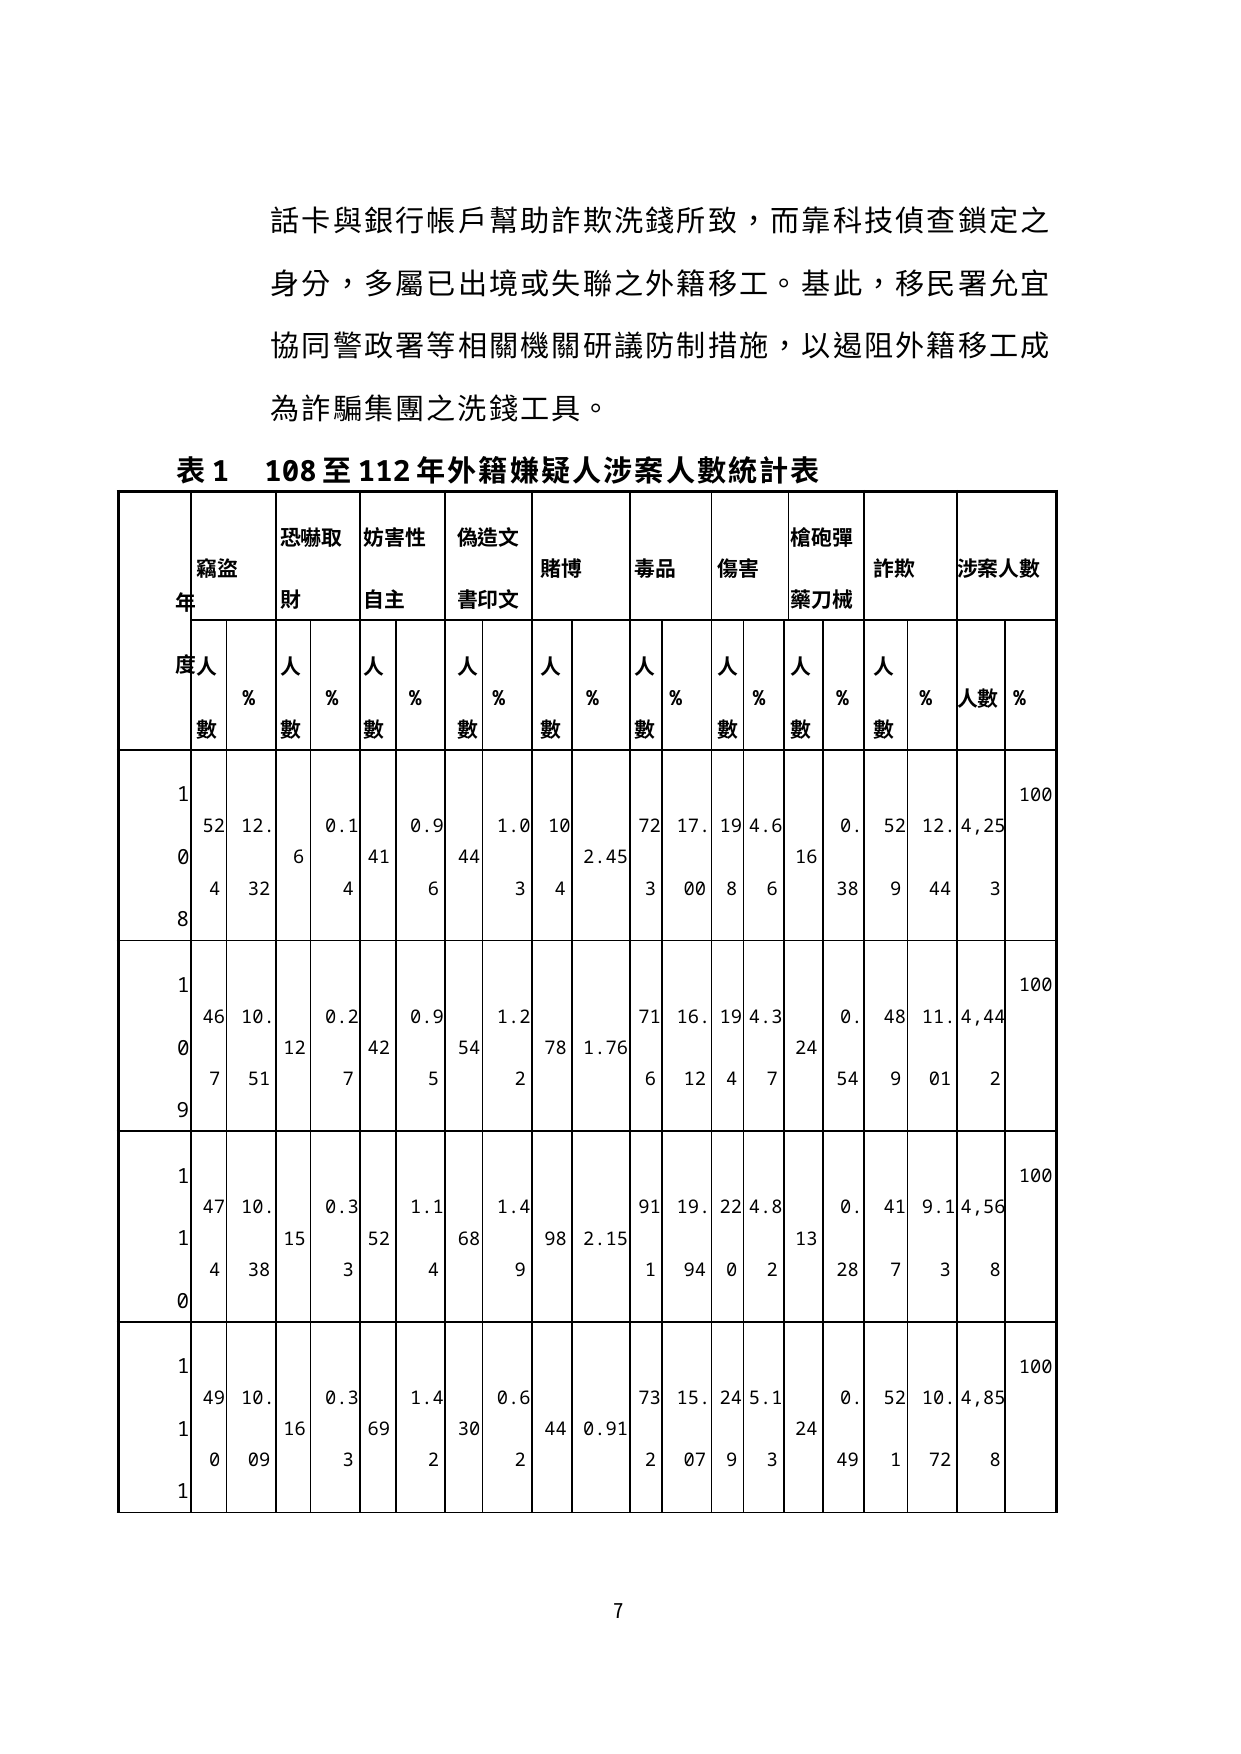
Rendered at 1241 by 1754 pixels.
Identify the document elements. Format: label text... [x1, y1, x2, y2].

table_cell 人數 [192, 621, 226, 749]
table_cell 732 [631, 1323, 661, 1512]
table_cell 4.82 [744, 1132, 783, 1321]
table_cell 0.96 [397, 751, 444, 940]
table_cell 4,253 [958, 751, 1004, 940]
table_cell 1.14 [397, 1132, 444, 1321]
table_cell 104 [533, 751, 571, 940]
table_header 妨害性自主 [361, 493, 444, 619]
table_cell 249 [712, 1323, 743, 1512]
table_cell 15 [277, 1132, 310, 1321]
table_cell % [744, 621, 783, 749]
table_cell 人數 [785, 621, 822, 749]
table_cell 0.14 [311, 751, 359, 940]
table_cell 467 [192, 941, 226, 1130]
table_cell 0.33 [311, 1132, 359, 1321]
table_cell 110 [120, 1132, 190, 1321]
table_cell % [1006, 621, 1055, 749]
table_cell 1.49 [483, 1132, 531, 1321]
table_cell 4,858 [958, 1323, 1004, 1512]
table_cell 30 [446, 1323, 482, 1512]
table_cell 10.38 [227, 1132, 275, 1321]
table_cell 人數 [277, 621, 310, 749]
table_cell 78 [533, 941, 571, 1130]
table_cell 人數 [446, 621, 482, 749]
table_cell 10.51 [227, 941, 275, 1130]
table_cell 人數 [958, 621, 1004, 749]
table_cell 10.09 [227, 1323, 275, 1512]
table_cell 16.12 [663, 941, 711, 1130]
table_cell 911 [631, 1132, 661, 1321]
table_cell 100 [1006, 1323, 1055, 1512]
table_cell 9.13 [908, 1132, 956, 1321]
table_header 毒品 [631, 493, 711, 619]
table_cell % [483, 621, 531, 749]
table_cell 4,442 [958, 941, 1004, 1130]
table_cell 42 [361, 941, 395, 1130]
table_cell 人數 [533, 621, 571, 749]
table_cell 1.22 [483, 941, 531, 1130]
table_cell 19.94 [663, 1132, 711, 1321]
table_cell 100 [1006, 1132, 1055, 1321]
table_cell 723 [631, 751, 661, 940]
table_cell % [397, 621, 444, 749]
table_cell 24 [785, 941, 822, 1130]
table_cell 0.28 [824, 1132, 863, 1321]
table_cell % [663, 621, 711, 749]
table_cell 109 [120, 941, 190, 1130]
table_cell 1.03 [483, 751, 531, 940]
table_cell 524 [192, 751, 226, 940]
table_cell 17.00 [663, 751, 711, 940]
text 話卡與銀行帳戶幫助詐欺洗錢所致，而靠科技偵查鎖定之身分，多屬已出境或失聯之外籍移工。基此，移民署允宜協同警政署等相關機關研議防制措施，以遏阻外籍移工成為詐騙集團之洗錢工具。 [264, 177, 1061, 427]
table_cell 12 [277, 941, 310, 1130]
table_cell 人數 [712, 621, 743, 749]
table_cell % [311, 621, 359, 749]
table_cell 1.42 [397, 1323, 444, 1512]
table_cell 12.32 [227, 751, 275, 940]
table_cell 0.49 [824, 1323, 863, 1512]
table_cell 111 [120, 1323, 190, 1512]
table_cell 54 [446, 941, 482, 1130]
table_cell 0.27 [311, 941, 359, 1130]
table_cell 2.15 [573, 1132, 629, 1321]
table_cell 11.01 [908, 941, 956, 1130]
table_cell 4,568 [958, 1132, 1004, 1321]
table_cell 6 [277, 751, 310, 940]
table_cell 24 [785, 1323, 822, 1512]
table_cell 10.72 [908, 1323, 956, 1512]
table_cell 68 [446, 1132, 482, 1321]
table_cell 98 [533, 1132, 571, 1321]
table_cell 1.76 [573, 941, 629, 1130]
table_cell 0.62 [483, 1323, 531, 1512]
table_cell 5.13 [744, 1323, 783, 1512]
table_cell 16 [277, 1323, 310, 1512]
table_header 賭博 [533, 493, 629, 619]
table_cell 44 [533, 1323, 571, 1512]
table_cell 0.54 [824, 941, 863, 1130]
table_cell 人數 [865, 621, 907, 749]
table_cell 100 [1006, 941, 1055, 1130]
table_cell 0.33 [311, 1323, 359, 1512]
table_cell 474 [192, 1132, 226, 1321]
table_cell 0.95 [397, 941, 444, 1130]
table_cell 521 [865, 1323, 907, 1512]
table_cell 490 [192, 1323, 226, 1512]
table_header 竊盜 [192, 493, 275, 619]
table_cell 12.44 [908, 751, 956, 940]
table_header 年度 [120, 493, 190, 749]
table_cell 52 [361, 1132, 395, 1321]
table_cell % [824, 621, 863, 749]
table_header 傷害 [712, 493, 788, 619]
table_cell 16 [785, 751, 822, 940]
table_cell 417 [865, 1132, 907, 1321]
table_header 詐欺 [865, 493, 956, 619]
table_cell % [908, 621, 956, 749]
table_cell 人數 [631, 621, 661, 749]
table_cell 人數 [361, 621, 395, 749]
table_cell 0.38 [824, 751, 863, 940]
table_cell 220 [712, 1132, 743, 1321]
table_cell 716 [631, 941, 661, 1130]
table_cell 100 [1006, 751, 1055, 940]
table_header 偽造文書印文 [446, 493, 531, 619]
table_cell 2.45 [573, 751, 629, 940]
table_cell 194 [712, 941, 743, 1130]
table_cell 489 [865, 941, 907, 1130]
table_cell 4.66 [744, 751, 783, 940]
table_cell 529 [865, 751, 907, 940]
table_cell 13 [785, 1132, 822, 1321]
table_cell 108 [120, 751, 190, 940]
table_cell 69 [361, 1323, 395, 1512]
table_cell 15.07 [663, 1323, 711, 1512]
text 表1 108至112年外籍嫌疑人涉案人數統計表 [117, 427, 1061, 490]
table_cell 198 [712, 751, 743, 940]
table_header 涉案人數 [958, 493, 1055, 619]
table_cell 4.37 [744, 941, 783, 1130]
table_cell 41 [361, 751, 395, 940]
table_cell 44 [446, 751, 482, 940]
table_header 恐嚇取財 [277, 493, 359, 619]
table_cell % [573, 621, 629, 749]
table_cell 0.91 [573, 1323, 629, 1512]
table_cell % [227, 621, 275, 749]
table_header 槍砲彈藥刀械 [789, 493, 863, 619]
